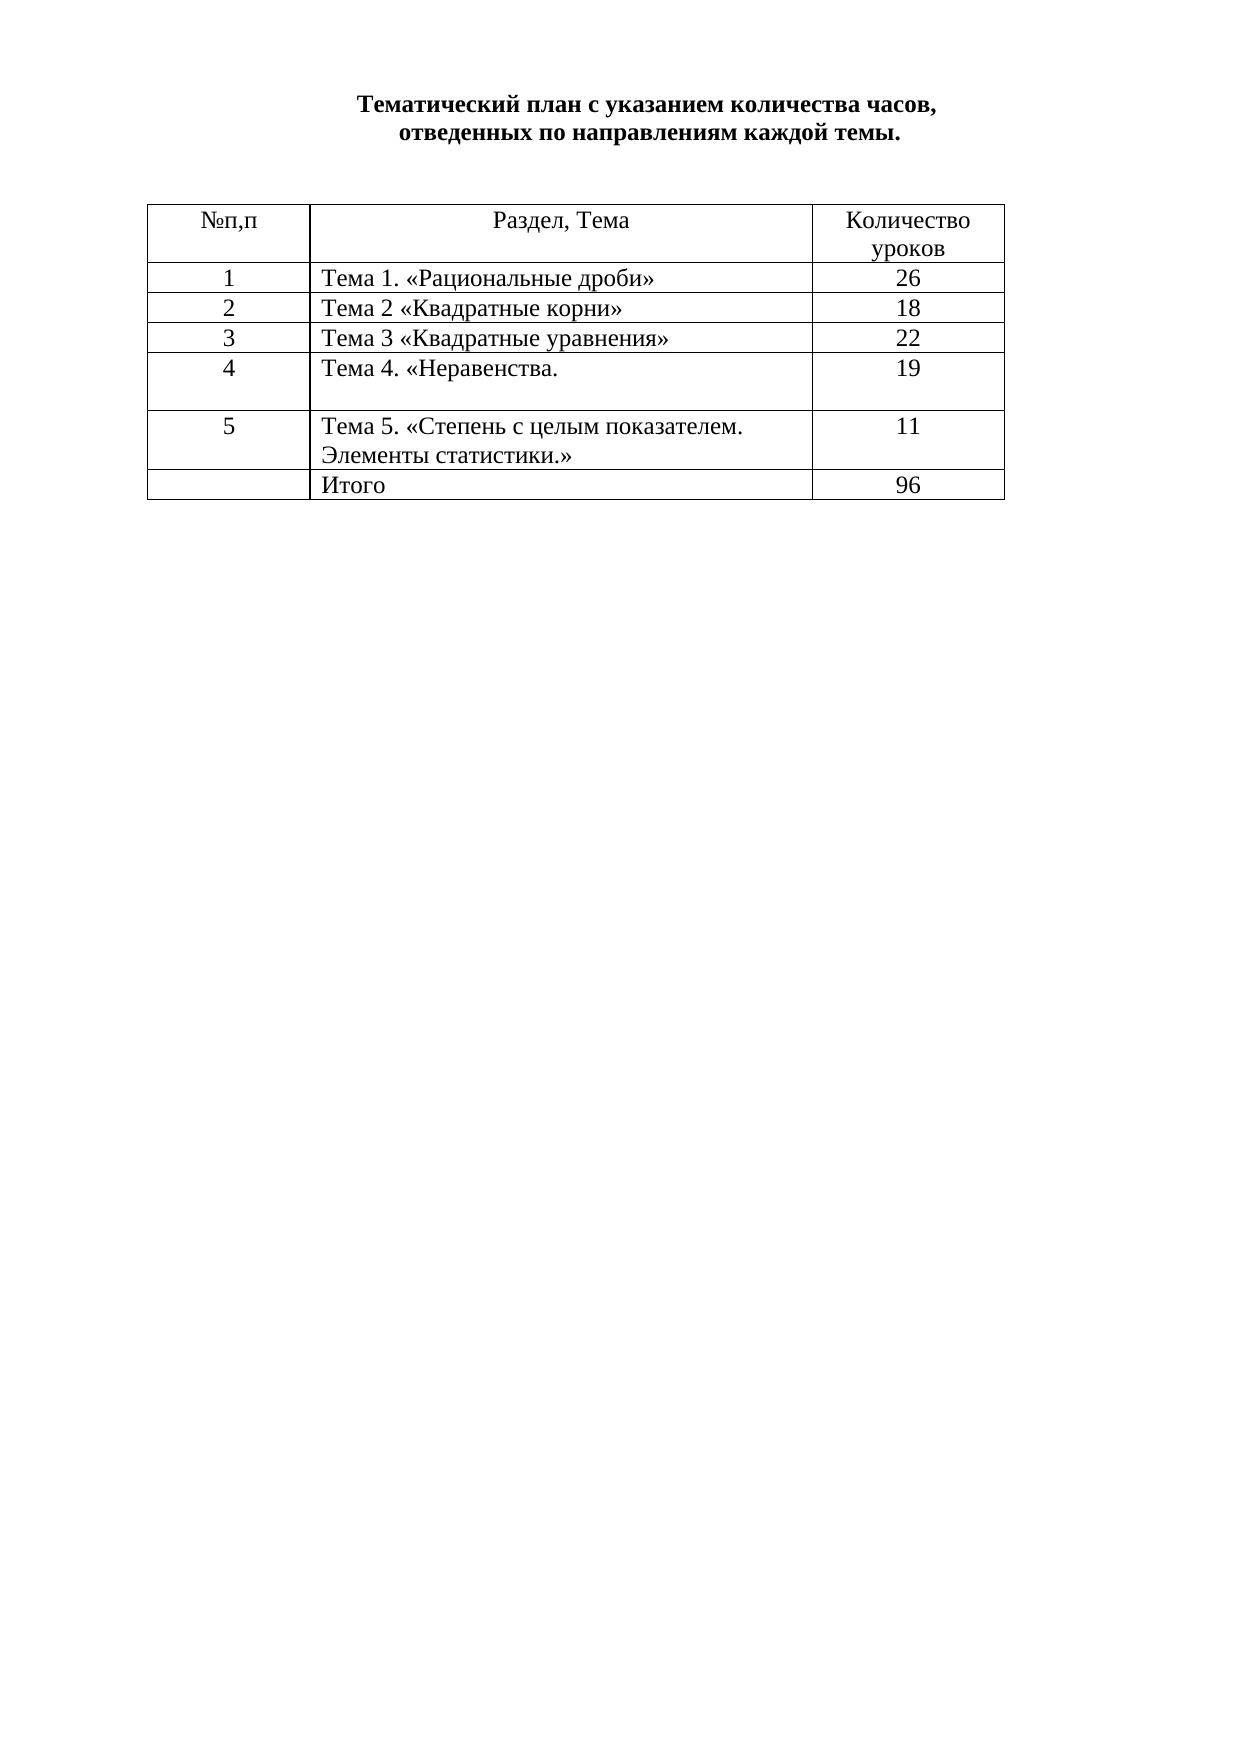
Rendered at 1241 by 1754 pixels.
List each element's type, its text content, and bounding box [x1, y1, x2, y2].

table_header №п,п [148, 205, 309, 262]
table_header Раздел, Тема [311, 205, 812, 262]
table_cell Тема 5. «Степень с целым показателем. Элементы статистики.» [311, 411, 812, 469]
table_cell 18 [813, 293, 1004, 322]
table_cell 5 [148, 411, 309, 469]
table_cell 26 [813, 263, 1004, 292]
table_cell [148, 470, 309, 498]
table_cell 2 [148, 293, 309, 322]
table_cell 11 [813, 411, 1004, 469]
table_cell 3 [148, 323, 309, 352]
table_cell Итого [311, 470, 812, 498]
table_cell 22 [813, 323, 1004, 352]
table_cell 19 [813, 353, 1004, 410]
table_cell Тема 4. «Неравенства. [311, 353, 812, 410]
table_cell Тема 2 «Квадратные корни» [311, 293, 812, 322]
text отведенных по направлениям каждой темы. [133, 117, 1166, 146]
table_cell Тема 1. «Рациональные дроби» [311, 263, 812, 292]
table_cell Тема 3 «Квадратные уравнения» [311, 323, 812, 352]
table_cell 96 [813, 470, 1004, 498]
table_cell 4 [148, 353, 309, 410]
table_header Количество уроков [813, 205, 1004, 262]
text Тематический план с указанием количества часов, [133, 89, 1166, 117]
table_cell 1 [148, 263, 309, 292]
